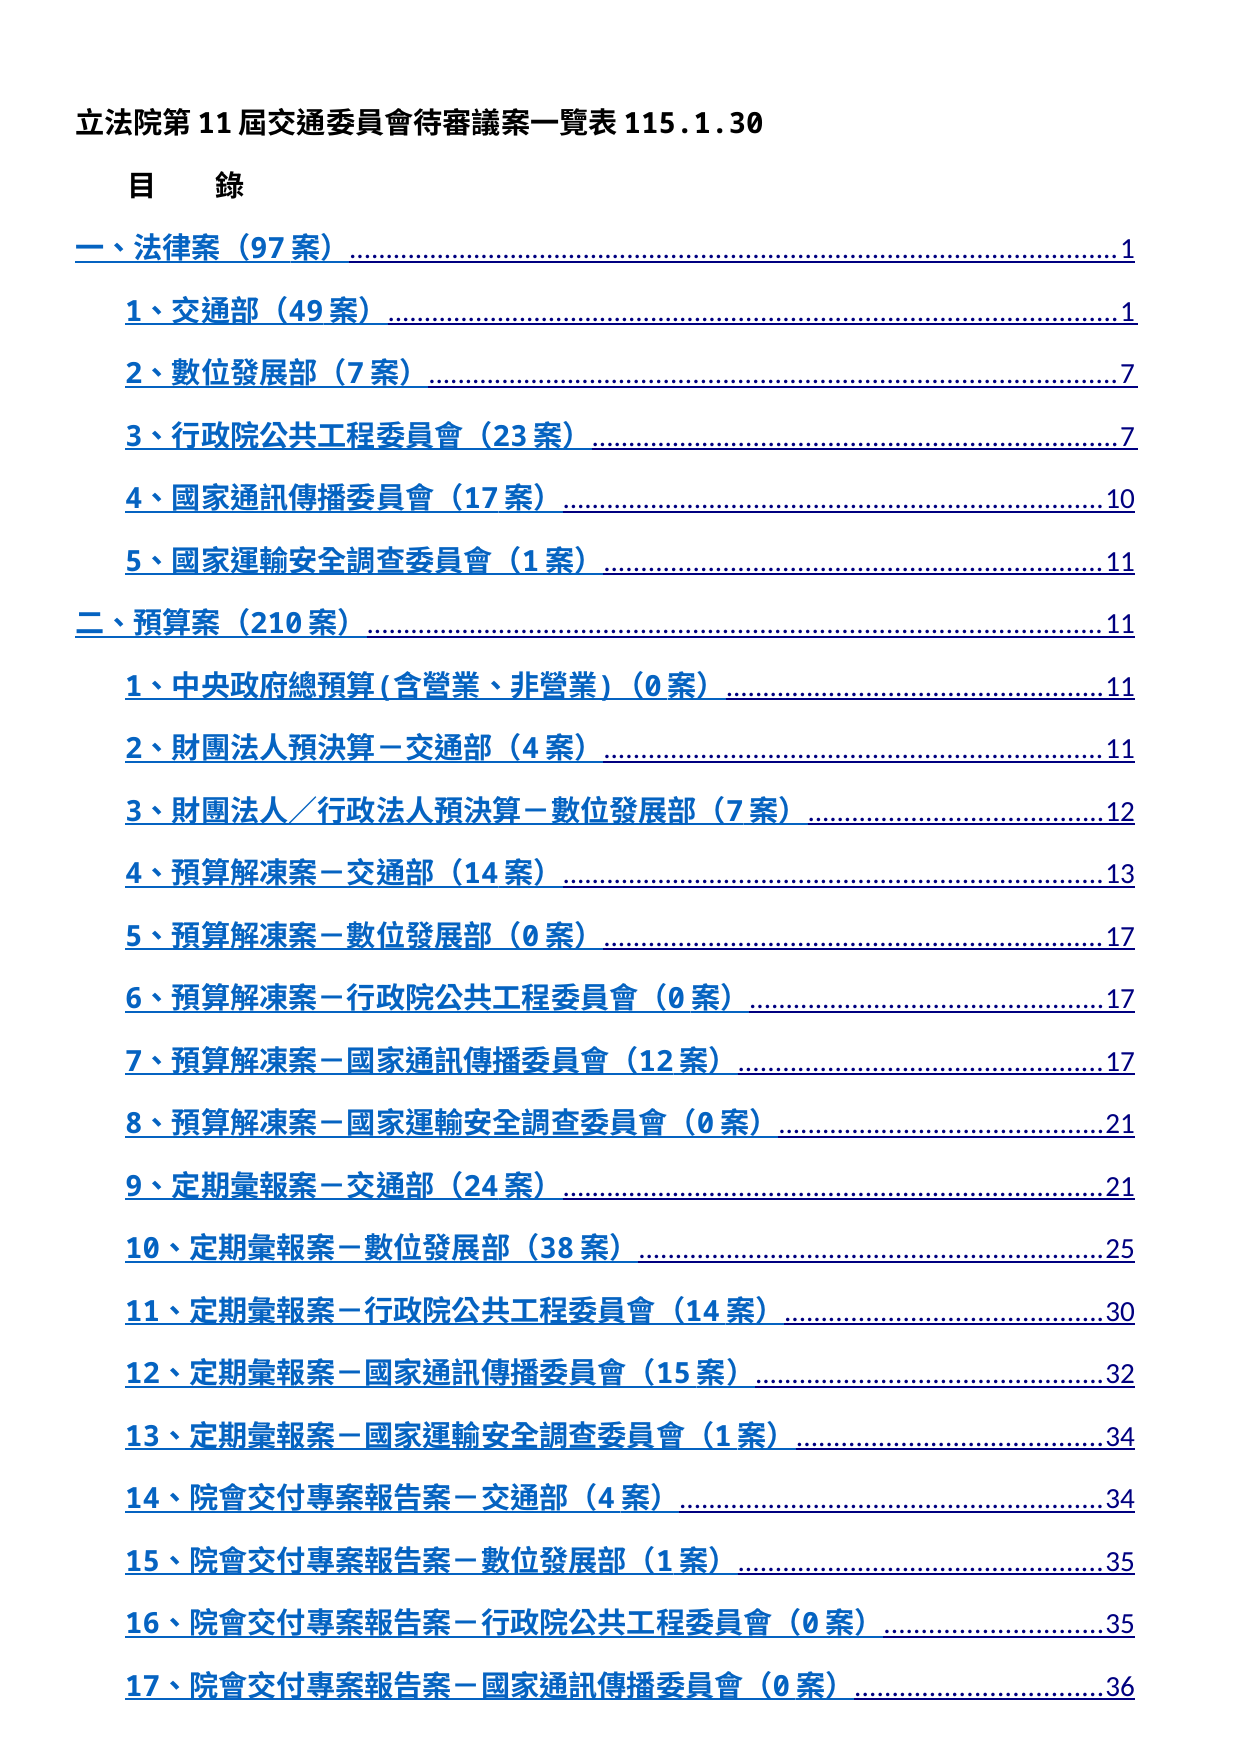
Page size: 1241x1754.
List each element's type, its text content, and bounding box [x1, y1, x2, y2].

text 5、預算解凍案－數位發展部（0案） 17 [125, 892, 1165, 954]
text 14、院會交付專案報告案－交通部（4案） 34 [125, 1454, 1165, 1517]
text 15、院會交付專案報告案－數位發展部（1案） 35 [125, 1517, 1165, 1579]
text 7、預算解凍案－國家通訊傳播委員會（12案） 17 [125, 1017, 1165, 1079]
text 3、財團法人／行政法人預決算－數位發展部（7案） 12 [125, 767, 1165, 829]
text 5、國家運輸安全調查委員會（1案） 11 [125, 517, 1165, 579]
text 16、院會交付專案報告案－行政院公共工程委員會（0案） 35 [125, 1579, 1165, 1642]
text 6、預算解凍案－行政院公共工程委員會（0案） 17 [125, 954, 1165, 1017]
text 一、法律案（97案） 1 [75, 204, 1165, 267]
text 2、財團法人預決算－交通部（4案） 11 [125, 704, 1165, 767]
text 17、院會交付專案報告案－國家通訊傳播委員會（0案） 36 [125, 1642, 1165, 1704]
text 4、國家通訊傳播委員會（17案） 10 [125, 454, 1165, 517]
text 11、定期彙報案－行政院公共工程委員會（14案） 30 [125, 1267, 1165, 1329]
text 1、交通部（49案） 1 [125, 267, 1165, 329]
text 13、定期彙報案－國家運輸安全調查委員會（1案） 34 [125, 1392, 1165, 1454]
text 8、預算解凍案－國家運輸安全調查委員會（0案） 21 [125, 1079, 1165, 1142]
text 3、行政院公共工程委員會（23案） 7 [125, 392, 1165, 454]
text 9、定期彙報案－交通部（24案） 21 [125, 1142, 1165, 1204]
text 目 錄 [75, 142, 1165, 204]
text 2、數位發展部（7案） 7 [125, 329, 1165, 392]
text 12、定期彙報案－國家通訊傳播委員會（15案） 32 [125, 1329, 1165, 1392]
text 立法院第11屆交通委員會待審議案一覽表115.1.30 [75, 79, 1165, 142]
text 1、中央政府總預算(含營業、非營業)（0案） 11 [125, 642, 1165, 704]
text 10、定期彙報案－數位發展部（38案） 25 [125, 1204, 1165, 1267]
text 4、預算解凍案－交通部（14案） 13 [125, 829, 1165, 892]
text 二、預算案（210案） 11 [75, 579, 1165, 642]
